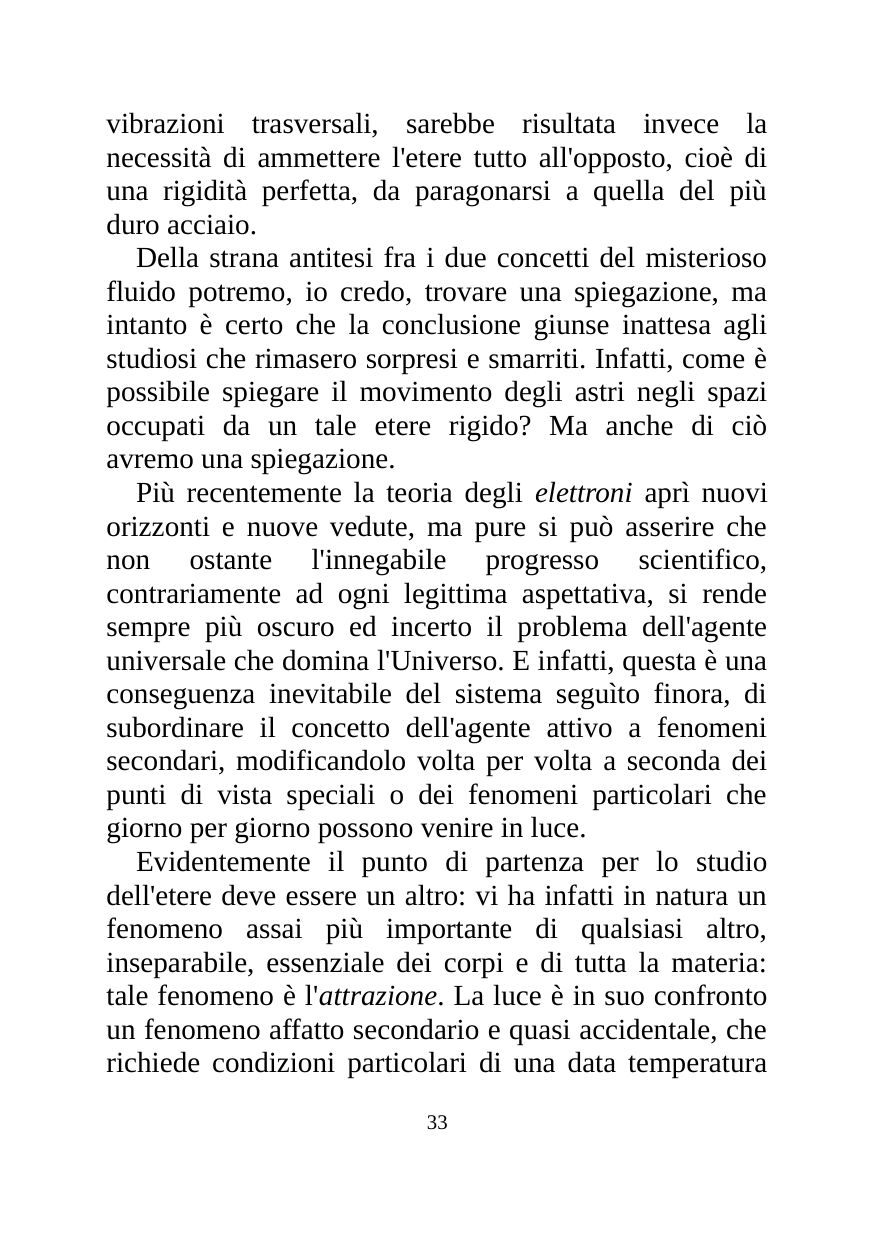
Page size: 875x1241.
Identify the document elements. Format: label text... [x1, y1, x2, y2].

text vibrazioni trasversali, sarebbe risultata invece la necessità di ammettere l'etere tutto all'opposto, cioè di una rigidità perfetta, da paragonarsi a quella del più duro acciaio. [106, 106, 768, 240]
text Della strana antitesi fra i due concetti del misterioso fluido potremo, io credo, trovare una spiegazione, ma intanto è certo che la conclusione giunse inattesa agli studiosi che rimasero sorpresi e smarriti. Infatti, come è possibile spiegare il movimento degli astri negli spazi occupati da un tale etere rigido? Ma anche di ciò avremo una spiegazione. [106, 240, 768, 475]
text Evidentemente il punto di partenza per lo studio dell'etere deve essere un altro: vi ha infatti in natura un fenomeno assai più importante di qualsiasi altro, inseparabile, essenziale dei corpi e di tutta la materia: tale fenomeno è l'attrazione. La luce è in suo confronto un fenomeno affatto secondario e quasi accidentale, che richiede condizioni particolari di una data temperatura [106, 844, 768, 1079]
text Più recentemente la teoria degli elettroni aprì nuovi orizzonti e nuove vedute, ma pure si può asserire che non ostante l'innegabile progresso scientifico, contrariamente ad ogni legittima aspettativa, si rende sempre più oscuro ed incerto il problema dell'agente universale che domina l'Universo. E infatti, questa è una conseguenza inevitabile del sistema seguìto finora, di subordinare il concetto dell'agente attivo a fenomeni secondari, modificandolo volta per volta a seconda dei punti di vista speciali o dei fenomeni particolari che giorno per giorno possono venire in luce. [106, 475, 768, 844]
